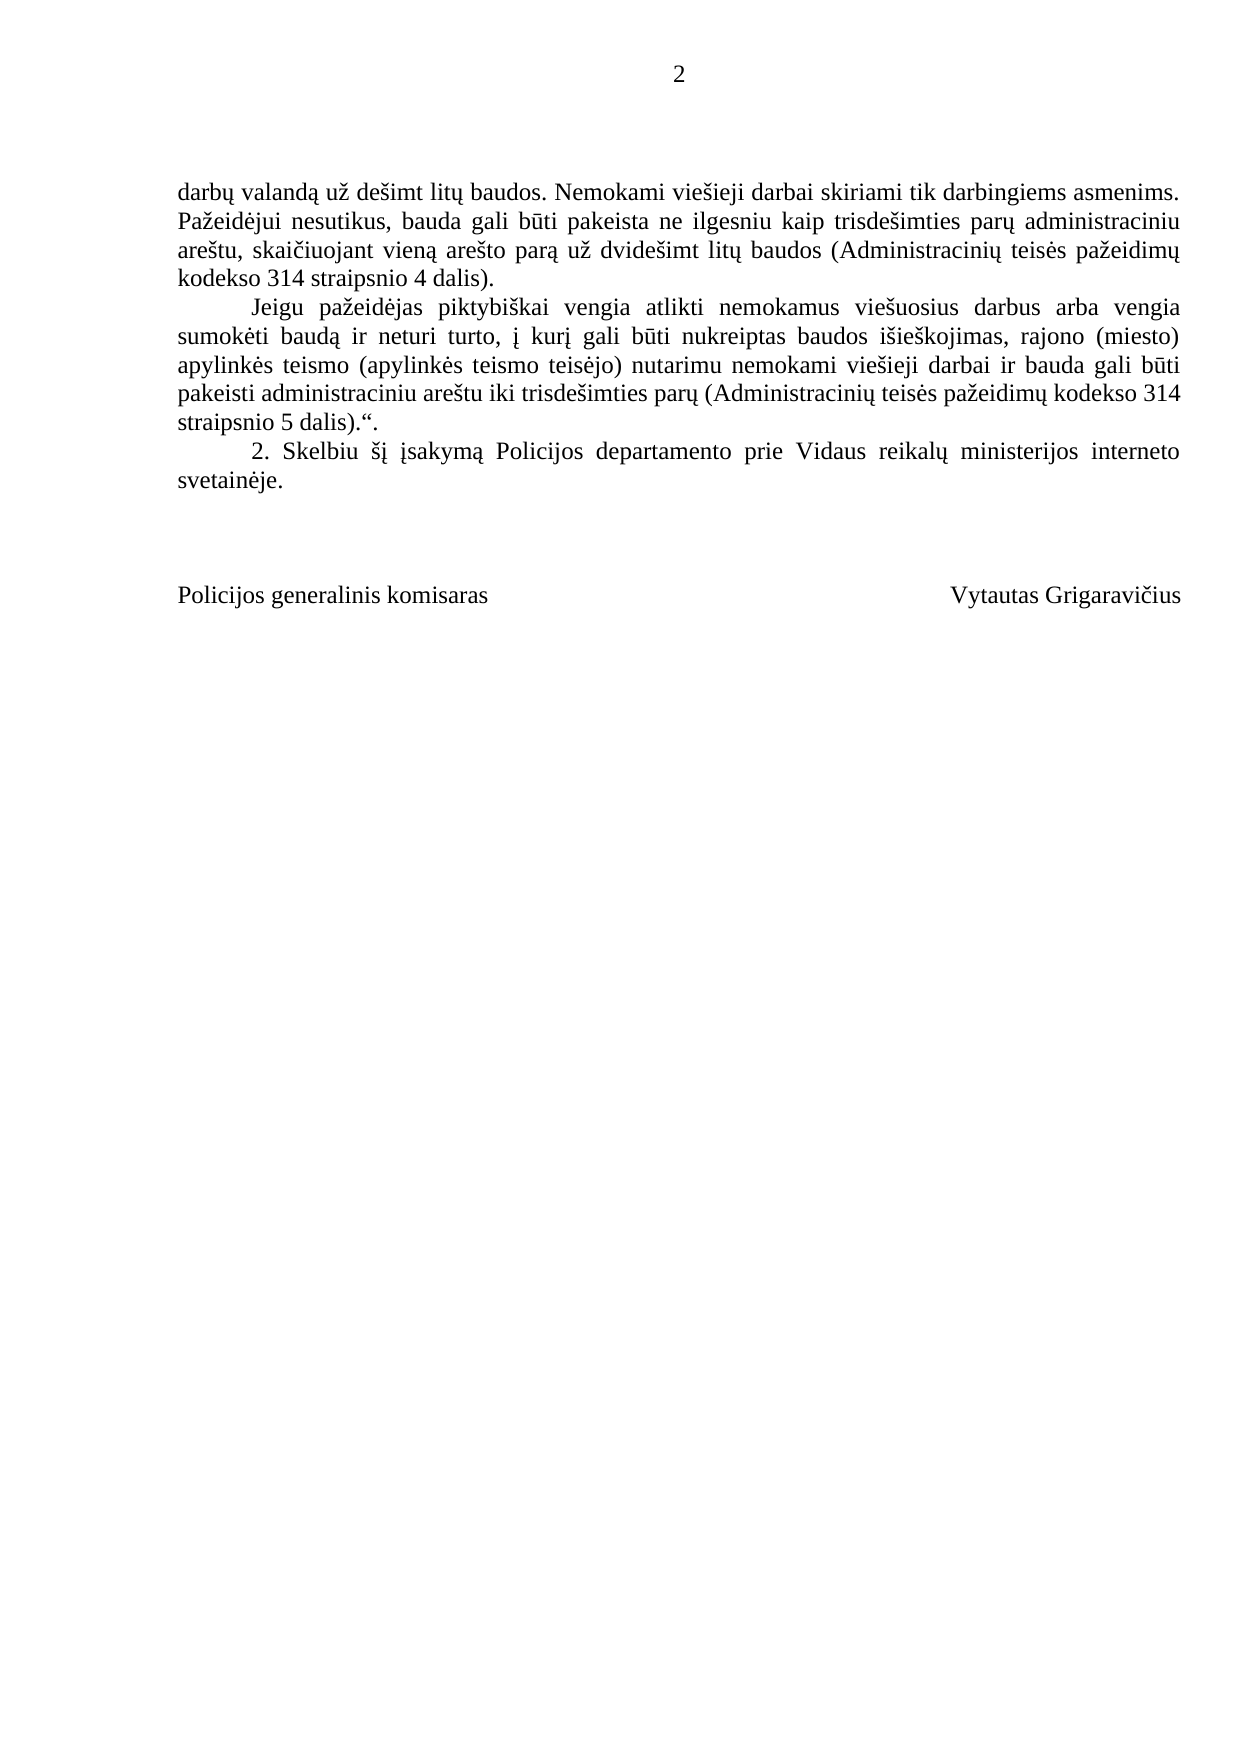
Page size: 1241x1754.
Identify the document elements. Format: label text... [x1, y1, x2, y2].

text darbų valandą už dešimt litų baudos. Nemokami viešieji darbai skiriami tik darbingiems asmenims. Pažeidėjui nesutikus, bauda gali būti pakeista ne ilgesniu kaip trisdešimties parų administraciniu areštu, skaičiuojant vieną arešto parą už dvidešimt litų baudos (Administracinių teisės pažeidimų kodekso 314 straipsnio 4 dalis). [177, 177, 1181, 292]
text Policijos generalinis komisaras Vytautas Grigaravičius [177, 580, 1181, 608]
text 2. Skelbiu šį įsakymą Policijos departamento prie Vidaus reikalų ministerijos interneto svetainėje. [177, 436, 1181, 493]
text Jeigu pažeidėjas piktybiškai vengia atlikti nemokamus viešuosius darbus arba vengia sumokėti baudą ir neturi turto, į kurį gali būti nukreiptas baudos išieškojimas, rajono (miesto) apylinkės teismo (apylinkės teismo teisėjo) nutarimu nemokami viešieji darbai ir bauda gali būti pakeisti administraciniu areštu iki trisdešimties parų (Administracinių teisės pažeidimų kodekso 314 straipsnio 5 dalis).“. [177, 292, 1181, 436]
